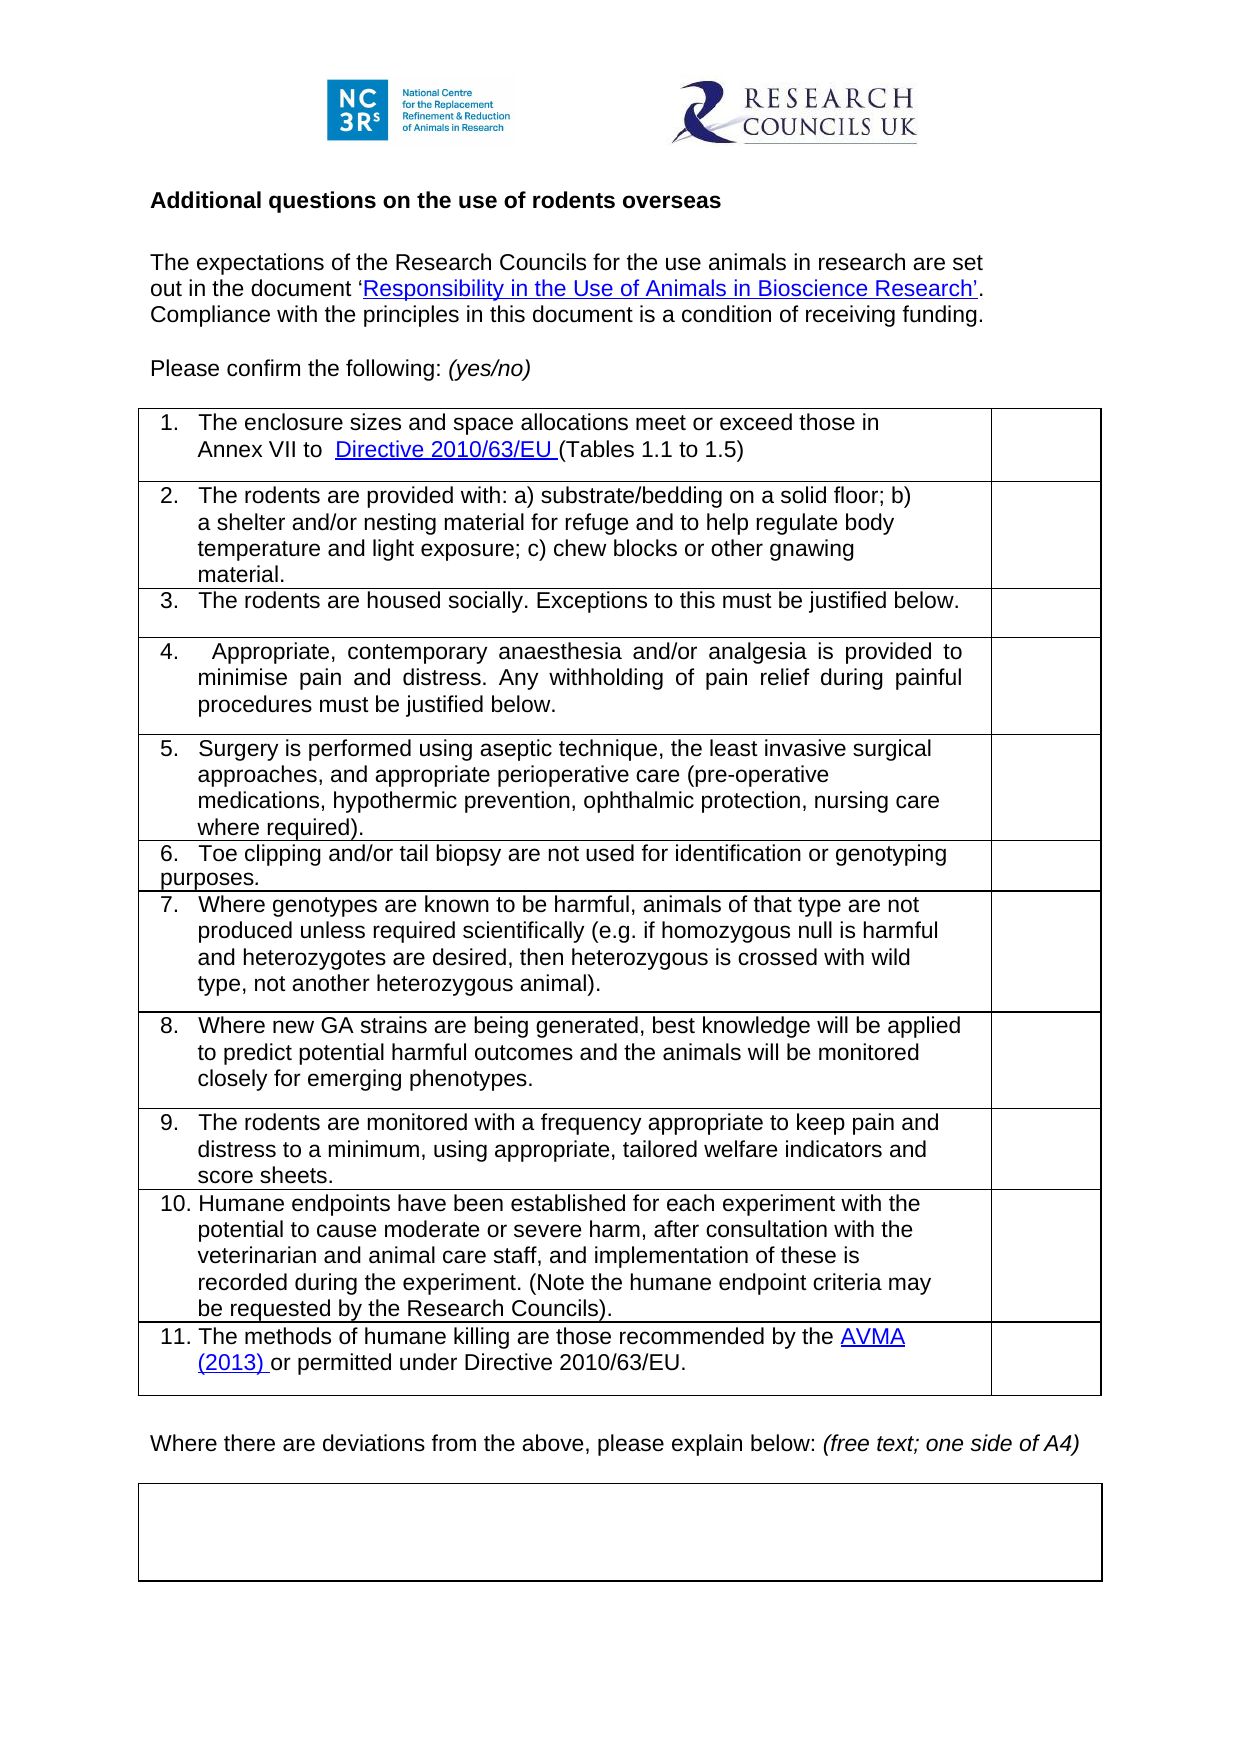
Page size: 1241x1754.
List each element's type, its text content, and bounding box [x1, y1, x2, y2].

table_cell 6. Toe clipping and/or tail biopsy are not used for identification or genotyping purposes. [139, 841, 991, 890]
table_cell 5. Surgery is performed using aseptic technique, the least invasive surgical approaches, and appropriate perioperative care (pre-operative medications, hypothermic prevention, ophthalmic protection, nursing care where required). [139, 735, 991, 840]
table_cell [992, 1109, 1100, 1188]
table_cell [992, 638, 1100, 733]
table_cell [992, 482, 1100, 588]
table_cell 4. Appropriate, contemporary anaesthesia and/or analgesia is provided to minimise pain and distress. Any withholding of pain relief during painful procedures must be justified below. [139, 638, 991, 733]
table_cell 2. The rodents are provided with: a) substrate/bedding on a solid floor; b) a shelter and/or nesting material for refuge and to help regulate body temperature and light exposure; c) chew blocks or other gnawing material. [139, 482, 991, 588]
table_cell [992, 1190, 1100, 1321]
text Please confirm the following: (yes/no) [150, 355, 1113, 381]
text The expectations of the Research Councils for the use animals in research are set out in the document ‘Responsibility in the Use of Animals in Bioscience Research’. Compliance with the principles in this document is a condition of receiving funding. [150, 248, 1011, 328]
table_cell [992, 892, 1100, 1011]
table_header 1. The enclosure sizes and space allocations meet or exceed those in Annex VII to Directive 2010/63/EU (Tables 1.1 to 1.5) [139, 409, 991, 481]
table_cell [992, 1013, 1100, 1108]
table_cell [992, 735, 1100, 840]
table_cell 10. Humane endpoints have been established for each experiment with the potential to cause moderate or severe harm, after consultation with the veterinarian and animal care staff, and implementation of these is recorded during the experiment. (Note the humane endpoint criteria may be requested by the Research Councils). [139, 1190, 991, 1321]
table_cell 11. The methods of humane killing are those recommended by the AVMA (2013) or permitted under Directive 2010/63/EU. [139, 1323, 991, 1394]
table_cell [992, 841, 1100, 890]
table_cell 3. The rodents are housed socially. Exceptions to this must be justified below. [139, 589, 991, 637]
table_cell [992, 589, 1100, 637]
picture [321, 75, 516, 146]
table_cell 8. Where new GA strains are being generated, best knowledge will be applied to predict potential harmful outcomes and the animals will be monitored closely for emerging phenotypes. [139, 1013, 991, 1108]
text Additional questions on the use of rodents overseas [150, 187, 1113, 214]
picture [665, 75, 919, 146]
table_cell [992, 1323, 1100, 1394]
table_header [992, 409, 1100, 481]
table_cell 7. Where genotypes are known to be harmful, animals of that type are not produced unless required scientifically (e.g. if homozygous null is harmful and heterozygotes are desired, then heterozygous is crossed with wild type, not another heterozygous animal). [139, 892, 991, 1011]
table_cell 9. The rodents are monitored with a frequency appropriate to keep pain and distress to a minimum, using appropriate, tailored welfare indicators and score sheets. [139, 1109, 991, 1188]
text Where there are deviations from the above, please explain below: (free text; one side of A4) [150, 1430, 1113, 1456]
